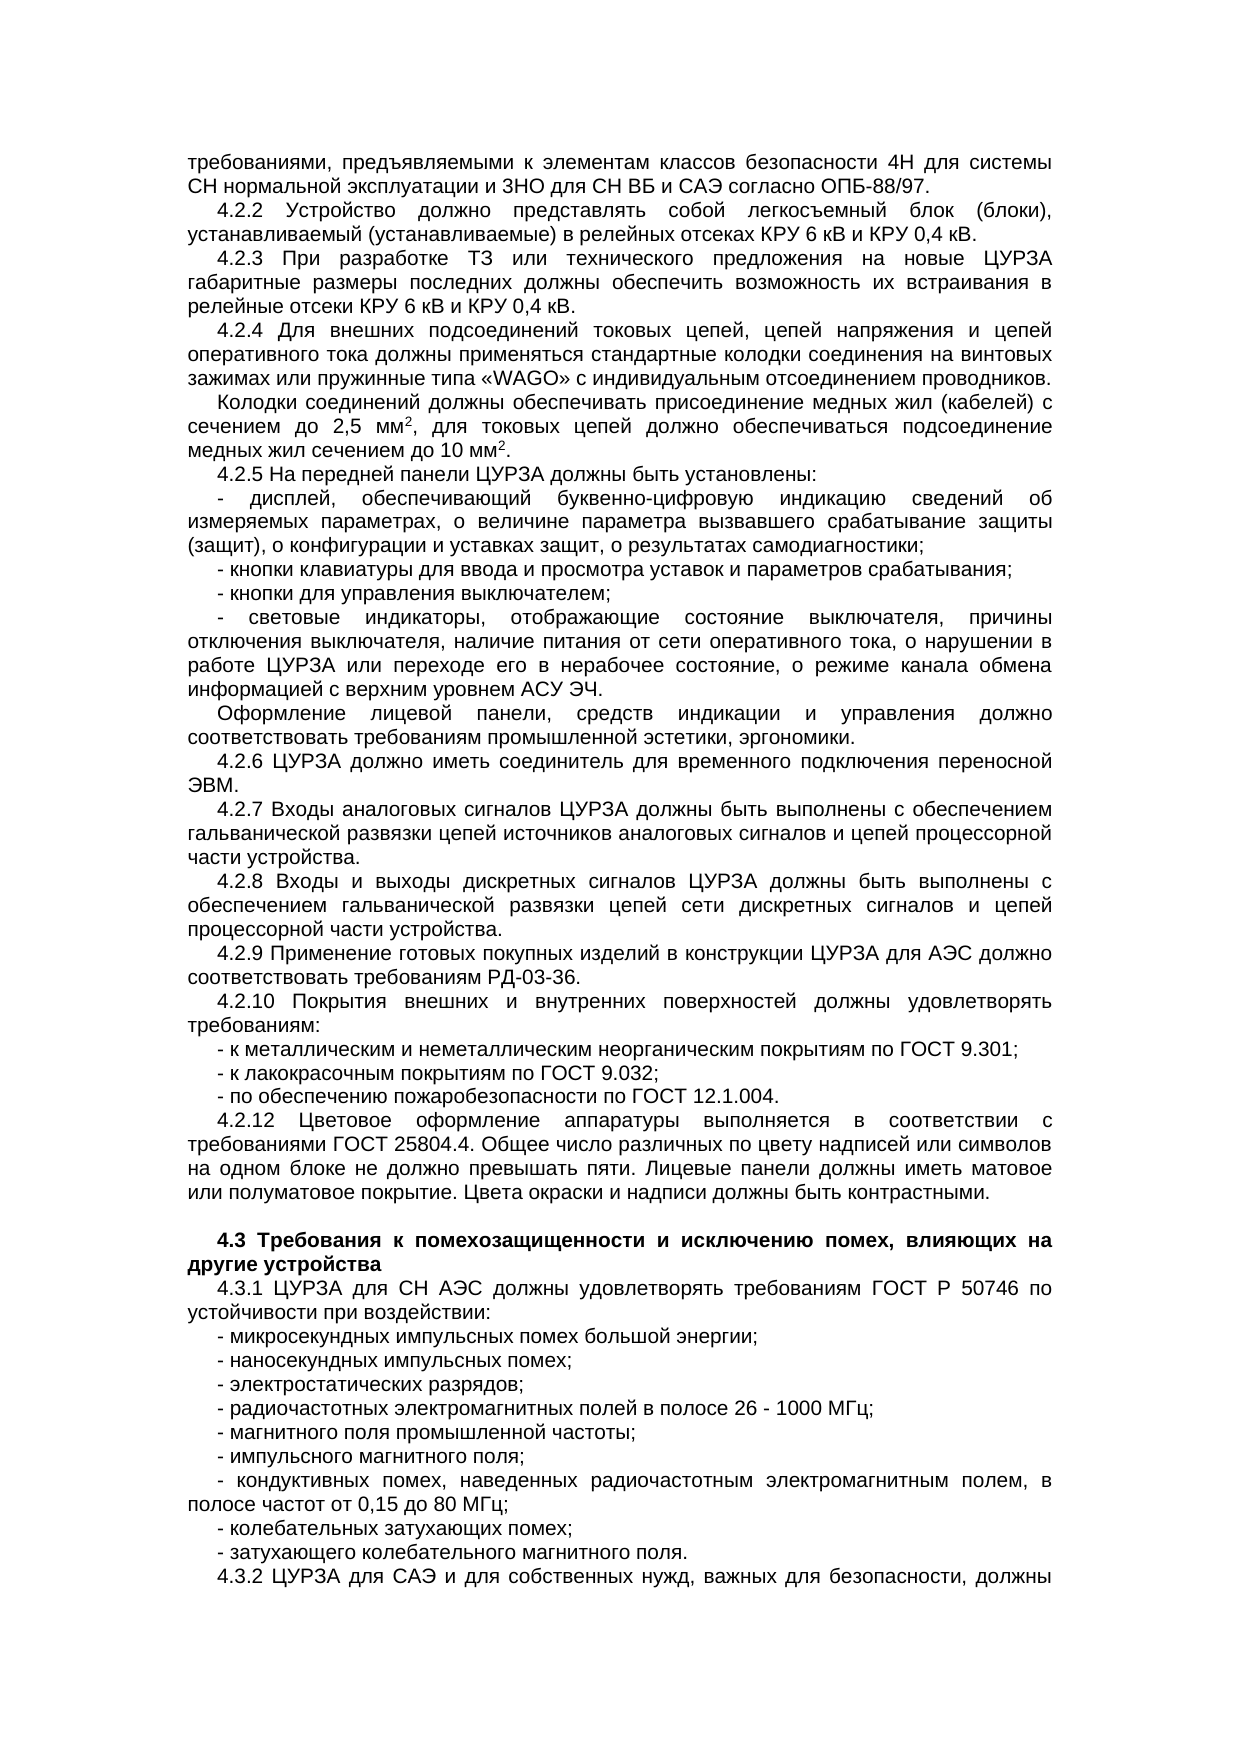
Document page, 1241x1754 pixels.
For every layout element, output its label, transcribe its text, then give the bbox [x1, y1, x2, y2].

text 4.2.7 Входы аналоговых сигналов ЦУРЗА должны быть выполнены с обеспечением гальванической развязки цепей источников аналоговых сигналов и цепей процессорной части устройства. [187, 797, 1053, 869]
text - к металлическим и неметаллическим неорганическим покрытиям по ГОСТ 9.301; [187, 1036, 1053, 1060]
text 4.2.2 Устройство должно представлять собой легкосъемный блок (блоки), устанавливаемый (устанавливаемые) в релейных отсеках КРУ 6 кВ и КРУ 0,4 кВ. [187, 198, 1053, 246]
text 4.2.10 Покрытия внешних и внутренних поверхностей должны удовлетворять требованиям: [187, 988, 1053, 1036]
text 4.2.5 На передней панели ЦУРЗА должны быть установлены: [187, 461, 1053, 485]
text - магнитного поля промышленной частоты; [187, 1420, 1053, 1444]
text - микросекундных импульсных помех большой энергии; [187, 1324, 1053, 1348]
text - электростатических разрядов; [187, 1372, 1053, 1396]
text Колодки соединений должны обеспечивать присоединение медных жил (кабелей) с сечением до 2,5 мм2, для токовых цепей должно обеспечиваться подсоединение медных жил сечением до 10 мм2. [187, 389, 1053, 461]
text - по обеспечению пожаробезопасности по ГОСТ 12.1.004. [187, 1084, 1053, 1108]
text - радиочастотных электромагнитных полей в полосе 26 - 1000 МГц; [187, 1396, 1053, 1420]
text - дисплей, обеспечивающий буквенно-цифровую индикацию сведений об измеряемых параметрах, о величине параметра вызвавшего срабатывание защиты (защит), о конфигурации и уставках защит, о результатах самодиагностики; [187, 485, 1053, 557]
text - импульсного магнитного поля; [187, 1444, 1053, 1468]
text 4.2.12 Цветовое оформление аппаратуры выполняется в соответствии с требованиями ГОСТ 25804.4. Общее число различных по цвету надписей или символов на одном блоке не должно превышать пяти. Лицевые панели должны иметь матовое или полуматовое покрытие. Цвета окраски и надписи должны быть контрастными. [187, 1108, 1053, 1204]
text 4.2.3 При разработке ТЗ или технического предложения на новые ЦУРЗА габаритные размеры последних должны обеспечить возможность их встраивания в релейные отсеки КРУ 6 кВ и КРУ 0,4 кВ. [187, 246, 1053, 318]
text 4.2.6 ЦУРЗА должно иметь соединитель для временного подключения переносной ЭВМ. [187, 749, 1053, 797]
text - кнопки для управления выключателем; [187, 581, 1053, 605]
text 4.2.8 Входы и выходы дискретных сигналов ЦУРЗА должны быть выполнены с обеспечением гальванической развязки цепей сети дискретных сигналов и цепей процессорной части устройства. [187, 869, 1053, 941]
text 4.3 Требования к помехозащищенности и исключению помех, влияющих на другие устройства [187, 1228, 1053, 1276]
text Оформление лицевой панели, средств индикации и управления должно соответствовать требованиям промышленной эстетики, эргономики. [187, 701, 1053, 749]
text - кнопки клавиатуры для ввода и просмотра уставок и параметров срабатывания; [187, 557, 1053, 581]
text 4.3.1 ЦУРЗА для СН АЭС должны удовлетворять требованиям ГОСТ Р 50746 по устойчивости при воздействии: [187, 1276, 1053, 1324]
text - кондуктивных помех, наведенных радиочастотным электромагнитным полем, в полосе частот от 0,15 до 80 МГц; [187, 1468, 1053, 1516]
text 4.2.4 Для внешних подсоединений токовых цепей, цепей напряжения и цепей оперативного тока должны применяться стандартные колодки соединения на винтовых зажимах или пружинные типа «WAGO» с индивидуальным отсоединением проводников. [187, 318, 1053, 389]
text - световые индикаторы, отображающие состояние выключателя, причины отключения выключателя, наличие питания от сети оперативного тока, о нарушении в работе ЦУРЗА или переходе его в нерабочее состояние, о режиме канала обмена информацией с верхним уровнем АСУ ЭЧ. [187, 605, 1053, 701]
text требованиями, предъявляемыми к элементам классов безопасности 4Н для системы СН нормальной эксплуатации и 3НО для СН ВБ и САЭ согласно ОПБ-88/97. [187, 150, 1053, 198]
text - колебательных затухающих помех; [187, 1516, 1053, 1539]
text - наносекундных импульсных помех; [187, 1348, 1053, 1372]
text 4.3.2 ЦУРЗА для САЭ и для собственных нужд, важных для безопасности, должны [187, 1563, 1053, 1587]
text 4.2.9 Применение готовых покупных изделий в конструкции ЦУРЗА для АЭС должно соответствовать требованиям РД-03-36. [187, 941, 1053, 988]
text - затухающего колебательного магнитного поля. [187, 1539, 1053, 1563]
text - к лакокрасочным покрытиям по ГОСТ 9.032; [187, 1060, 1053, 1084]
